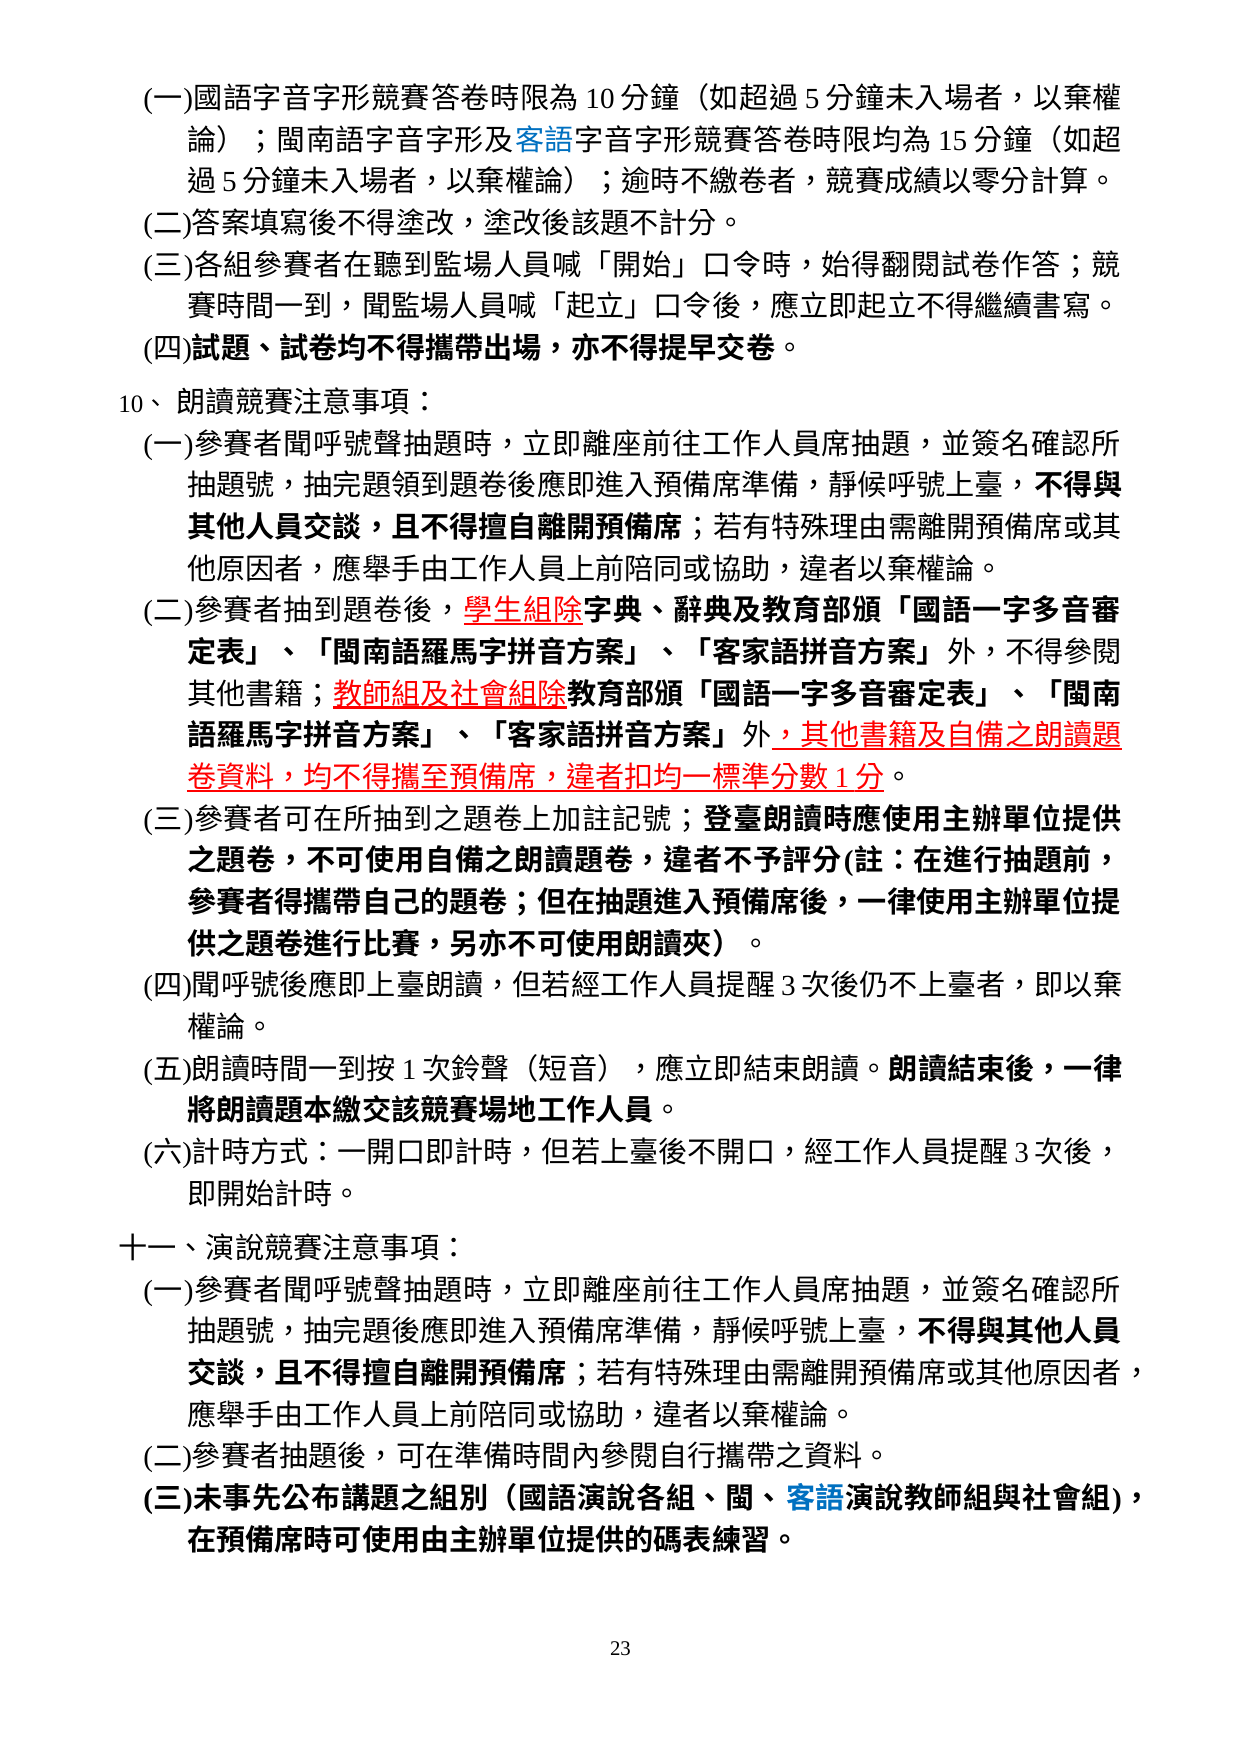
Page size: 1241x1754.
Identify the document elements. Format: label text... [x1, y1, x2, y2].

text (三)未事先公布講題之組別（國語演說各組、閩、客語演說教師組與社會組)，在預備席時可使用由主辦單位提供的碼表練習。 [143, 1475, 1122, 1558]
text (二)答案填寫後不得塗改，塗改後該題不計分。 [143, 200, 1122, 242]
text 十一、演說競賽注意事項： [118, 1225, 1122, 1267]
text (一)參賽者聞呼號聲抽題時，立即離座前往工作人員席抽題，並簽名確認所抽題號，抽完題領到題卷後應即進入預備席準備，靜候呼號上臺，不得與其他人員交談，且不得擅自離開預備席；若有特殊理由需離開預備席或其他原因者，應舉手由工作人員上前陪同或協助，違者以棄權論。 [143, 421, 1122, 587]
text (二)參賽者抽題後，可在準備時間內參閱自行攜帶之資料。 [143, 1433, 1122, 1475]
list 朗讀競賽注意事項： [118, 379, 1122, 421]
text (一)國語字音字形競賽答卷時限為10分鐘（如超過5分鐘未入場者，以棄權論）；閩南語字音字形及客語字音字形競賽答卷時限均為15分鐘（如超過5分鐘未入場者，以棄權論）；逾時不繳卷者，競賽成績以零分計算。 [143, 75, 1122, 200]
text (五)朗讀時間一到按1次鈴聲（短音），應立即結束朗讀。朗讀結束後，一律將朗讀題本繳交該競賽場地工作人員。 [143, 1046, 1122, 1129]
text (四)聞呼號後應即上臺朗讀，但若經工作人員提醒3次後仍不上臺者，即以棄權論。 [143, 962, 1122, 1046]
text (三)各組參賽者在聽到監場人員喊「開始」口令時，始得翻閱試卷作答；競賽時間一到，聞監場人員喊「起立」口令後，應立即起立不得繼續書寫。 [143, 242, 1122, 325]
text (一)參賽者聞呼號聲抽題時，立即離座前往工作人員席抽題，並簽名確認所抽題號，抽完題後應即進入預備席準備，靜候呼號上臺，不得與其他人員交談，且不得擅自離開預備席；若有特殊理由需離開預備席或其他原因者，應舉手由工作人員上前陪同或協助，違者以棄權論。 [143, 1267, 1122, 1433]
text (三)參賽者可在所抽到之題卷上加註記號；登臺朗讀時應使用主辦單位提供之題卷，不可使用自備之朗讀題卷，違者不予評分(註：在進行抽題前，參賽者得攜帶自己的題卷；但在抽題進入預備席後，一律使用主辦單位提供之題卷進行比賽，另亦不可使用朗讀夾）。 [143, 796, 1122, 962]
text (六)計時方式：一開口即計時，但若上臺後不開口，經工作人員提醒3次後，即開始計時。 [143, 1129, 1122, 1212]
text (四)試題、試卷均不得攜帶出場，亦不得提早交卷。 [143, 325, 1122, 367]
text (二)參賽者抽到題卷後，學生組除字典、辭典及教育部頒「國語一字多音審定表」、「閩南語羅馬字拼音方案」、「客家語拼音方案」外，不得參閱其他書籍；教師組及社會組除教育部頒「國語一字多音審定表」、「閩南語羅馬字拼音方案」、「客家語拼音方案」外，其他書籍及自備之朗讀題卷資料，均不得攜至預備席，違者扣均一標準分數1分。 [143, 587, 1122, 796]
